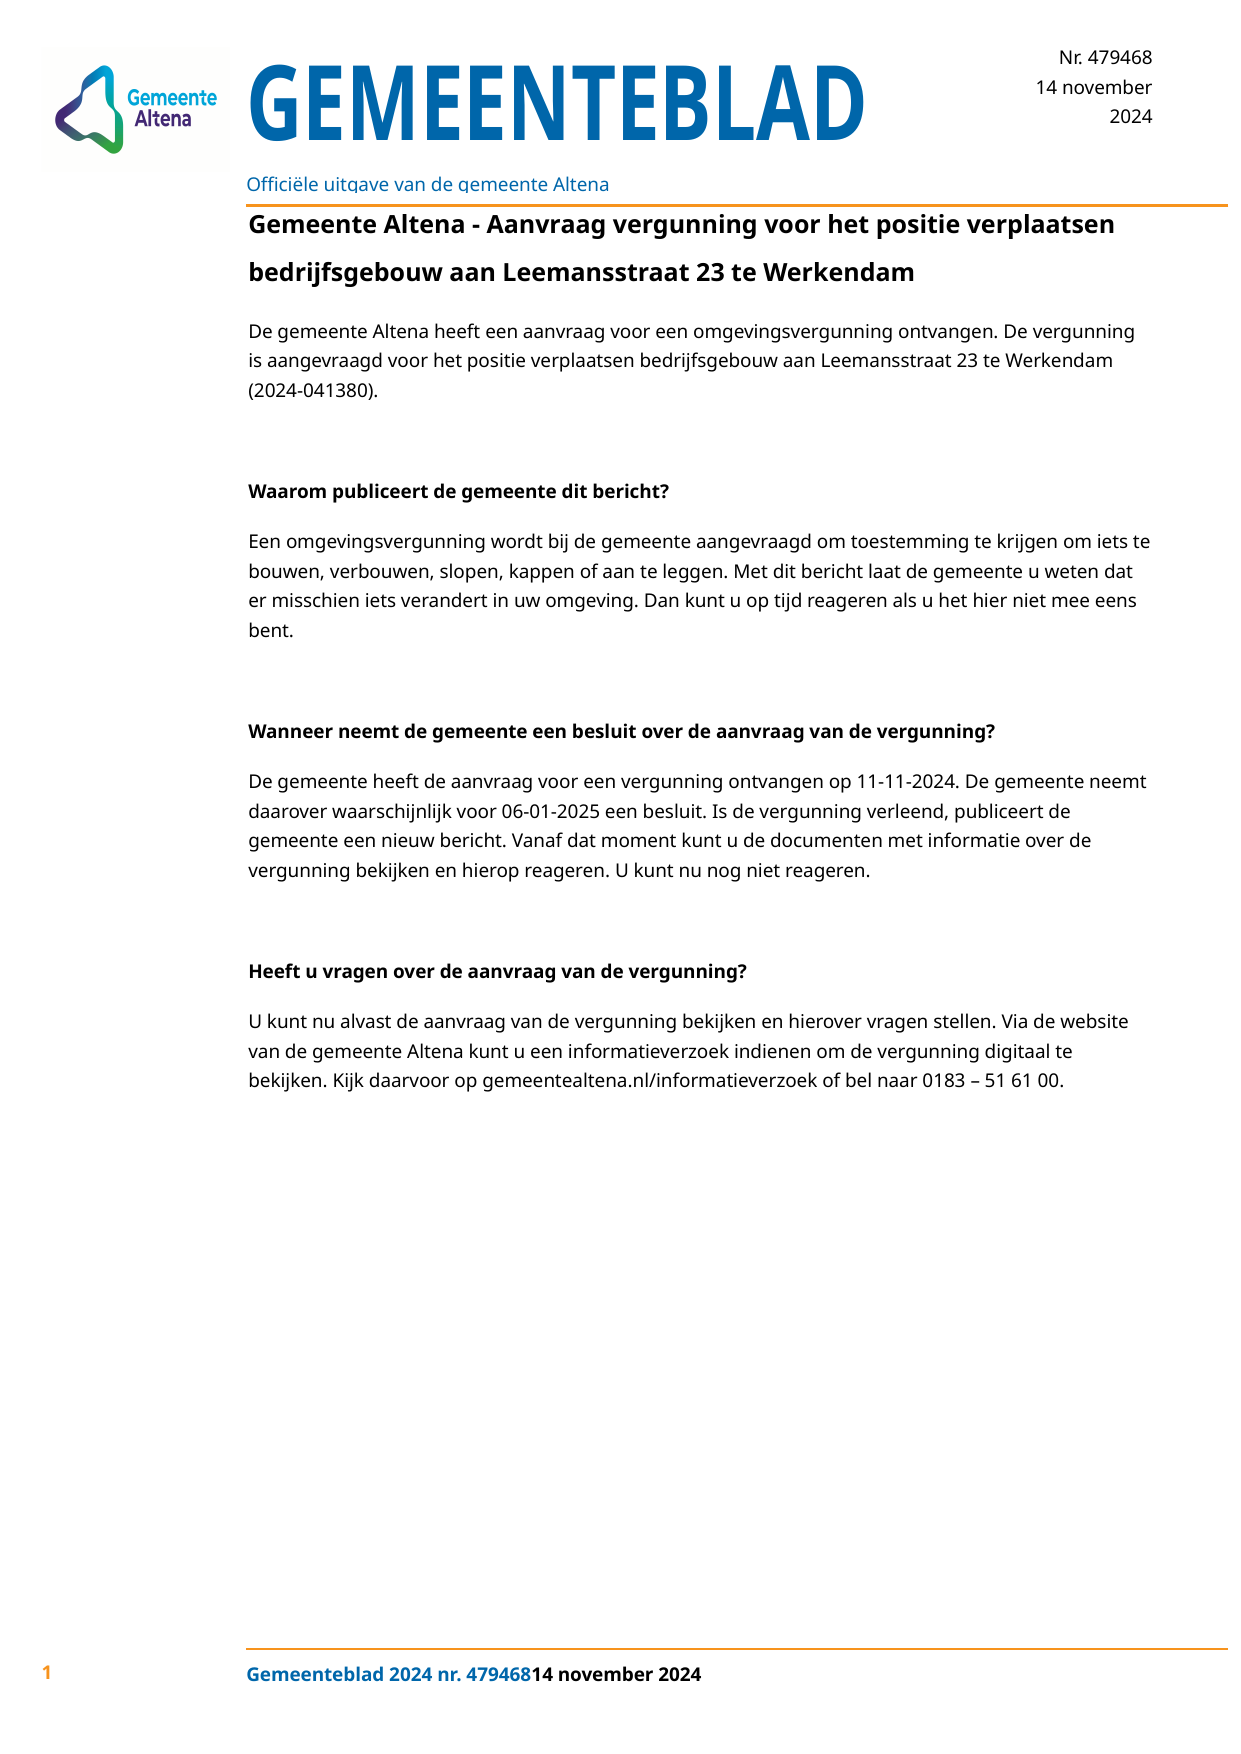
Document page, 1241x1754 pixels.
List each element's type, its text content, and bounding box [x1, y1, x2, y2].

text De gemeente heeft de aanvraag voor een vergunning ontvangen op 11-11-2024. De gemeente neemt daarover waarschijnlijk voor 06-01-2025 een besluit. Is de vergunning verleend, publiceert de gemeente een nieuw bericht. Vanaf dat moment kunt u de documenten met informatie over de vergunning bekijken en hierop reageren. U kunt nu nog niet reageren. [248, 768, 1152, 883]
text U kunt nu alvast de aanvraag van de vergunning bekijken en hierover vragen stellen. Via de website van de gemeente Altena kunt u een informatieverzoek indienen om de vergunning digitaal te bekijken. Kijk daarvoor op gemeentealtena.nl/informatieverzoek of bel naar 0183 – 51 61 00. [248, 1008, 1152, 1093]
text Waarom publiceert de gemeente dit bericht? [248, 478, 1152, 504]
text De gemeente Altena heeft een aanvraag voor een omgevingsvergunning ontvangen. De vergunning is aangevraagd voor het positie verplaatsen bedrijfsgebouw aan Leemansstraat 23 te Werkendam (2024-041380). [248, 318, 1152, 403]
picture [41, 47, 231, 172]
text Wanneer neemt de gemeente een besluit over de aanvraag van de vergunning? [248, 718, 1152, 744]
text Gemeente Altena - Aanvraag vergunning voor het positie verplaatsen bedrijfsgebouw aan Leemansstraat 23 te Werkendam [248, 207, 1152, 288]
text Heeft u vragen over de aanvraag van de vergunning? [248, 958, 1152, 984]
text Een omgevingsvergunning wordt bij de gemeente aangevraagd om toestemming te krijgen om iets te bouwen, verbouwen, slopen, kappen of aan te leggen. Met dit bericht laat de gemeente u weten dat er misschien iets verandert in uw omgeving. Dan kunt u op tijd reageren als u het hier niet mee eens bent. [248, 528, 1152, 643]
